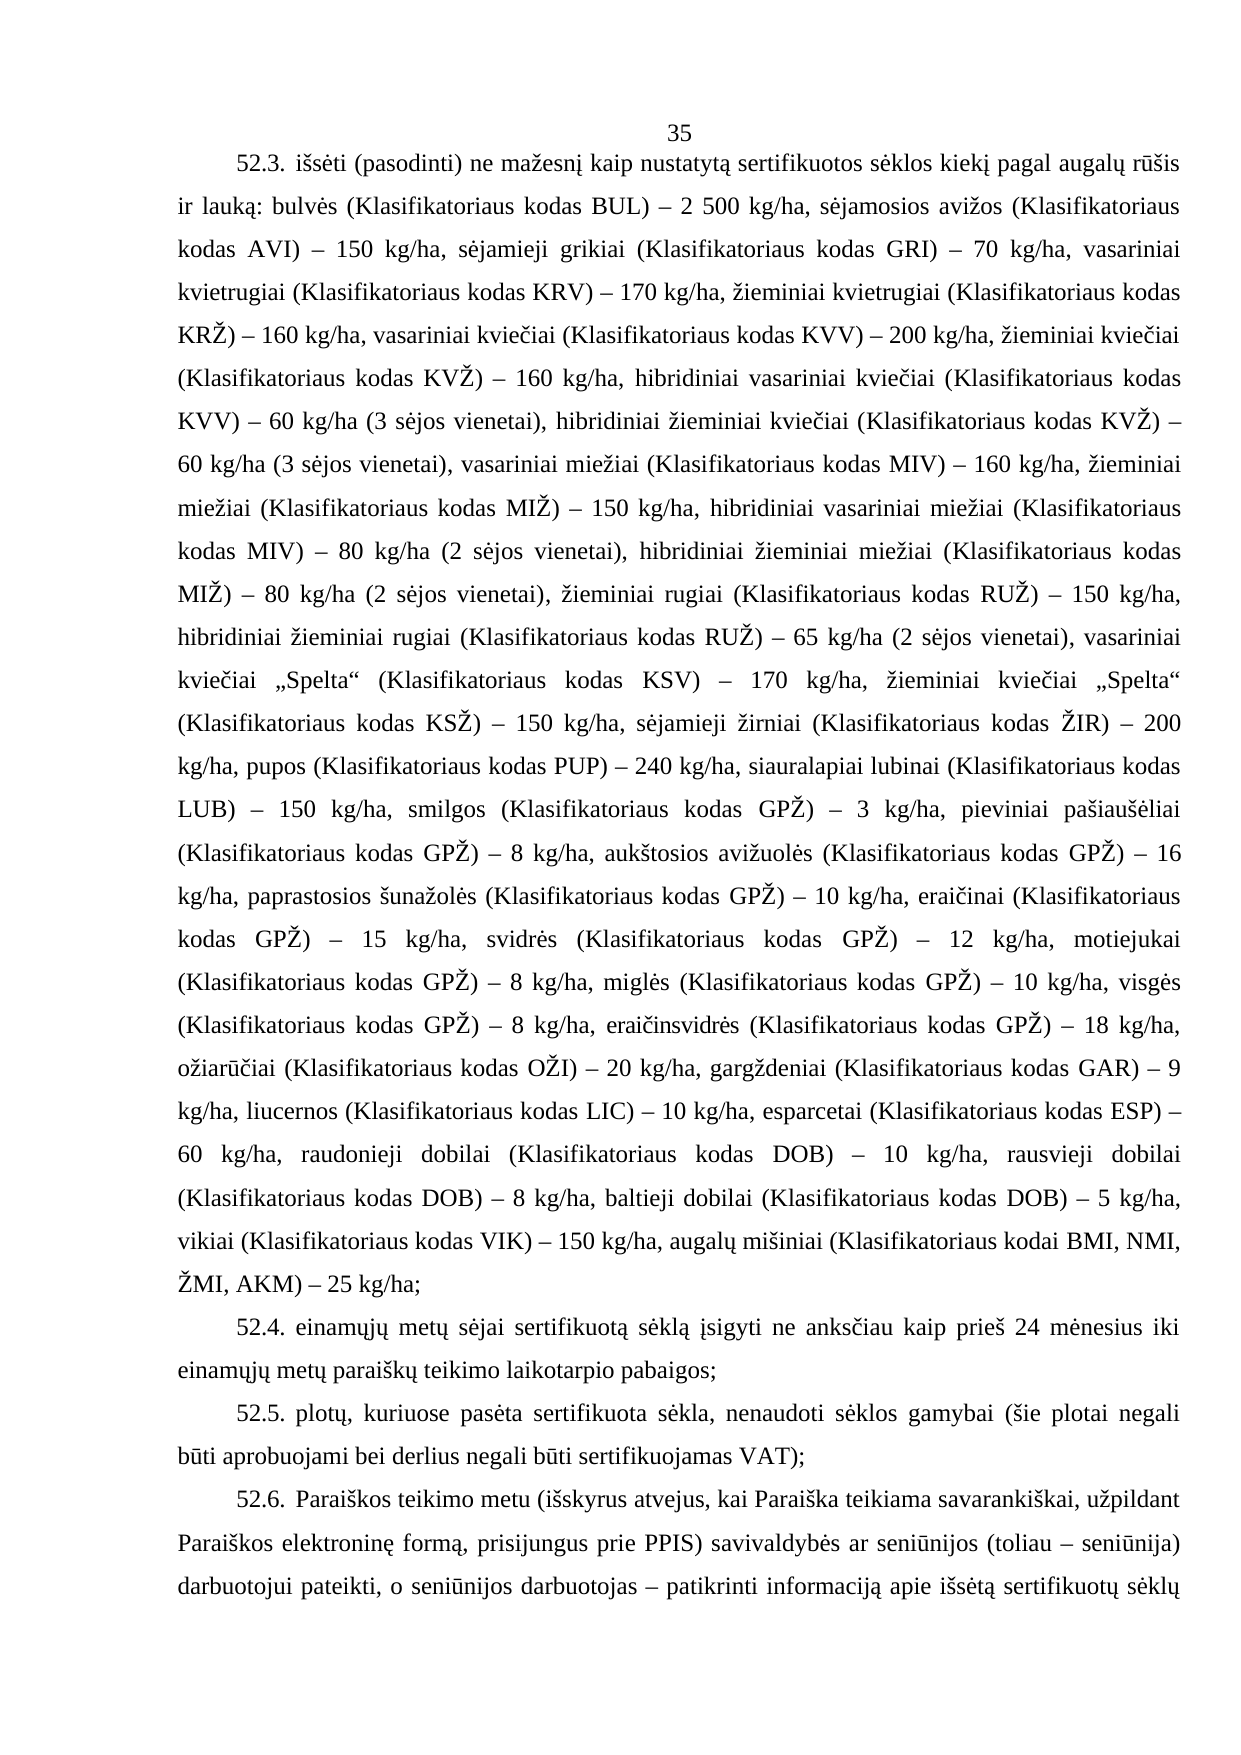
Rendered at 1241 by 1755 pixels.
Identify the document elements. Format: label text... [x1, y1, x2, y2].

text 52.3. išsėti (pasodinti) ne mažesnį kaip nustatytą sertifikuotos sėklos kiekį pagal augalų rūšis ir lauką: bulvės (Klasifikatoriaus kodas BUL) – 2 500 kg/ha, sėjamosios avižos (Klasifikatoriaus kodas AVI) – 150 kg/ha, sėjamieji grikiai (Klasifikatoriaus kodas GRI) – 70 kg/ha, vasariniai kvietrugiai (Klasifikatoriaus kodas KRV) – 170 kg/ha, žieminiai kvietrugiai (Klasifikatoriaus kodas KRŽ) – 160 kg/ha, vasariniai kviečiai (Klasifikatoriaus kodas KVV) – 200 kg/ha, žieminiai kviečiai (Klasifikatoriaus kodas KVŽ) – 160 kg/ha, hibridiniai vasariniai kviečiai (Klasifikatoriaus kodas KVV) – 60 kg/ha (3 sėjos vienetai), hibridiniai žieminiai kviečiai (Klasifikatoriaus kodas KVŽ) – 60 kg/ha (3 sėjos vienetai), vasariniai miežiai (Klasifikatoriaus kodas MIV) – 160 kg/ha, žieminiai miežiai (Klasifikatoriaus kodas MIŽ) – 150 kg/ha, hibridiniai vasariniai miežiai (Klasifikatoriaus kodas MIV) – 80 kg/ha (2 sėjos vienetai), hibridiniai žieminiai miežiai (Klasifikatoriaus kodas MIŽ) – 80 kg/ha (2 sėjos vienetai), žieminiai rugiai (Klasifikatoriaus kodas RUŽ) – 150 kg/ha, hibridiniai žieminiai rugiai (Klasifikatoriaus kodas RUŽ) – 65 kg/ha (2 sėjos vienetai), vasariniai kviečiai „Spelta“ (Klasifikatoriaus kodas KSV) – 170 kg/ha, žieminiai kviečiai „Spelta“ (Klasifikatoriaus kodas KSŽ) – 150 kg/ha, sėjamieji žirniai (Klasifikatoriaus kodas ŽIR) – 200 kg/ha, pupos (Klasifikatoriaus kodas PUP) – 240 kg/ha, siauralapiai lubinai (Klasifikatoriaus kodas LUB) – 150 kg/ha, smilgos (Klasifikatoriaus kodas GPŽ) – 3 kg/ha, pieviniai pašiaušėliai (Klasifikatoriaus kodas GPŽ) – 8 kg/ha, aukštosios avižuolės (Klasifikatoriaus kodas GPŽ) – 16 kg/ha, paprastosios šunažolės (Klasifikatoriaus kodas GPŽ) – 10 kg/ha, eraičinai (Klasifikatoriaus kodas GPŽ) – 15 kg/ha, svidrės (Klasifikatoriaus kodas GPŽ) – 12 kg/ha, motiejukai (Klasifikatoriaus kodas GPŽ) – 8 kg/ha, miglės (Klasifikatoriaus kodas GPŽ) – 10 kg/ha, visgės (Klasifikatoriaus kodas GPŽ) – 8 kg/ha, eraičinsvidrės (Klasifikatoriaus kodas GPŽ) – 18 kg/ha, ožiarūčiai (Klasifikatoriaus kodas OŽI) – 20 kg/ha, gargždeniai (Klasifikatoriaus kodas GAR) – 9 kg/ha, liucernos (Klasifikatoriaus kodas LIC) – 10 kg/ha, esparcetai (Klasifikatoriaus kodas ESP) – 60 kg/ha, raudonieji dobilai (Klasifikatoriaus kodas DOB) – 10 kg/ha, rausvieji dobilai (Klasifikatoriaus kodas DOB) – 8 kg/ha, baltieji dobilai (Klasifikatoriaus kodas DOB) – 5 kg/ha, vikiai (Klasifikatoriaus kodas VIK) – 150 kg/ha, augalų mišiniai (Klasifikatoriaus kodai BMI, NMI, ŽMI, AKM) – 25 kg/ha; [177, 148, 1181, 1298]
text 52.5. plotų, kuriuose pasėta sertifikuota sėkla, nenaudoti sėklos gamybai (šie plotai negali būti aprobuojami bei derlius negali būti sertifikuojamas VAT); [177, 1398, 1181, 1470]
text 52.6. Paraiškos teikimo metu (išskyrus atvejus, kai Paraiška teikiama savarankiškai, užpildant Paraiškos elektroninę formą, prisijungus prie PPIS) savivaldybės ar seniūnijos (toliau – seniūnija) darbuotojui pateikti, o seniūnijos darbuotojas – patikrinti informaciją apie išsėtą sertifikuotų sėklų [177, 1484, 1181, 1599]
text 52.4. einamųjų metų sėjai sertifikuotą sėklą įsigyti ne anksčiau kaip prieš 24 mėnesius iki einamųjų metų paraiškų teikimo laikotarpio pabaigos; [177, 1312, 1181, 1384]
